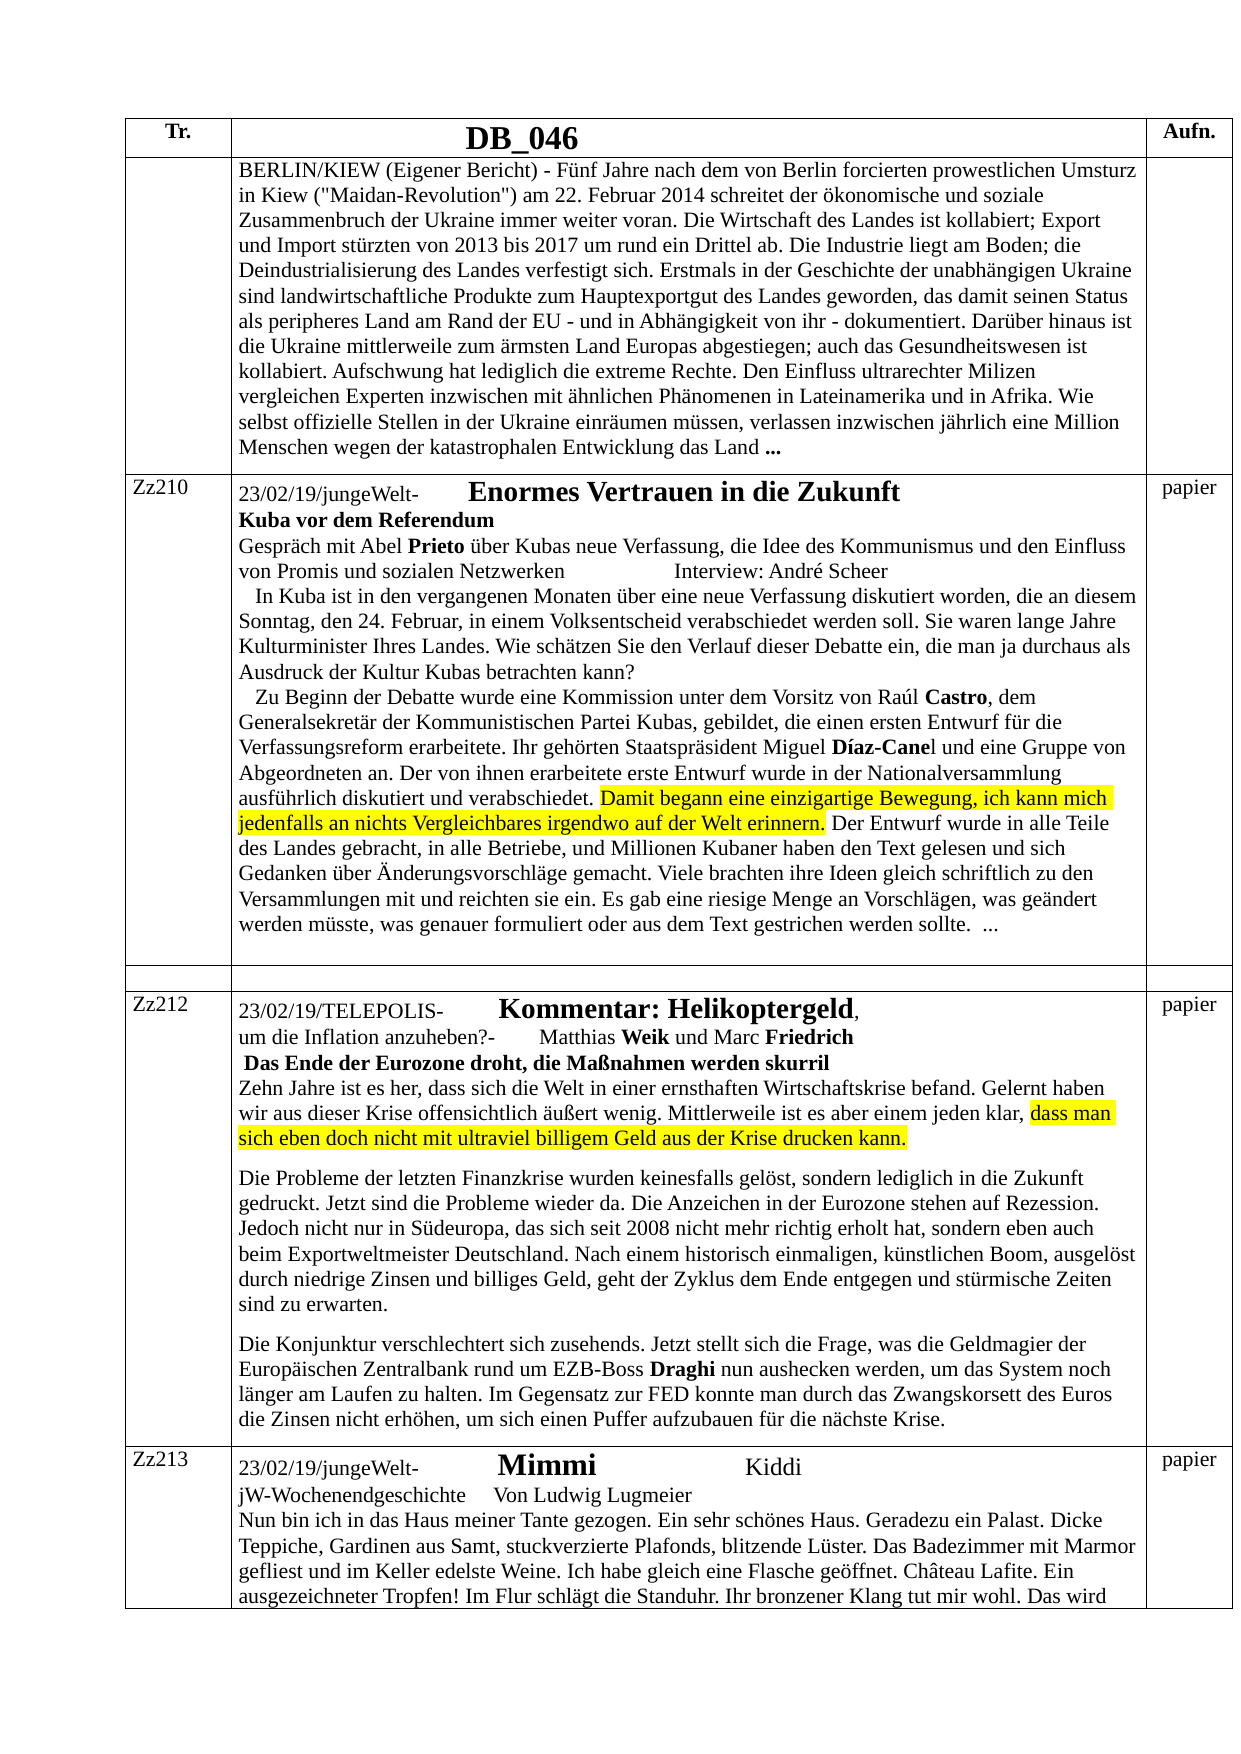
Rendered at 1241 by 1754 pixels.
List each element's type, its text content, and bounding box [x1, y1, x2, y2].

table_cell 23/02/19/TELEPOLIS- Kommentar: Helikoptergeld, um die Inflation anzuheben?- Matthias Weik und Marc Friedrich Das Ende der Eurozone droht, die Maßnahmen werden skurril Zehn Jahre ist es her, dass sich die Welt in einer ernsthaften Wirtschaftskrise befand. Gelernt haben wir aus dieser Krise offensichtlich äußert wenig. Mittlerweile ist es aber einem jeden klar, dass man sich eben doch nicht mit ultraviel billigem Geld aus der Krise drucken kann. Die Probleme der letzten Finanzkrise wurden keinesfalls gelöst, sondern lediglich in die Zukunft gedruckt. Jetzt sind die Probleme wieder da. Die Anzeichen in der Eurozone stehen auf Rezession. Jedoch nicht nur in Südeuropa, das sich seit 2008 nicht mehr richtig erholt hat, sondern eben auch beim Exportweltmeister Deutschland. Nach einem historisch einmaligen, künstlichen Boom, ausgelöst durch niedrige Zinsen und billiges Geld, geht der Zyklus dem Ende entgegen und stürmische Zeiten sind zu erwarten. Die Konjunktur verschlechtert sich zusehends. Jetzt stellt sich die Frage, was die Geldmagier der Europäischen Zentralbank rund um EZB-Boss Draghi nun aushecken werden, um das System noch länger am Laufen zu halten. Im Gegensatz zur FED konnte man durch das Zwangskorsett des Euros die Zinsen nicht erhöhen, um sich einen Puffer aufzubauen für die nächste Krise. [232, 992, 1146, 1446]
table_cell [126, 158, 231, 474]
table_cell 23/02/19/jungeWelt- Enormes Vertrauen in die Zukunft Kuba vor dem Referendum Gespräch mit Abel Prieto über Kubas neue Verfassung, die Idee des Kommunismus und den Einfluss von Promis und sozialen Netzwerken Interview: André Scheer In Kuba ist in den vergangenen Monaten über eine neue Verfassung diskutiert worden, die an diesem Sonntag, den 24. Februar, in einem Volksentscheid verabschiedet werden soll. Sie waren lange Jahre Kulturminister Ihres Landes. Wie schätzen Sie den Verlauf dieser Debatte ein, die man ja durchaus als Ausdruck der Kultur Kubas betrachten kann? Zu Beginn der Debatte wurde eine Kommission unter dem Vorsitz von Raúl Castro, dem Generalsekretär der Kommunistischen Partei Kubas, gebildet, die einen ersten Entwurf für die Verfassungsreform erarbeitete. Ihr gehörten Staatspräsident Miguel Díaz-Canel und eine Gruppe von Abgeordneten an. Der von ihnen erarbeitete erste Entwurf wurde in der Nationalversammlung ausführlich diskutiert und verabschiedet. Damit begann eine einzigartige Bewegung, ich kann mich jedenfalls an nichts Vergleichbares irgendwo auf der Welt erinnern. Der Entwurf wurde in alle Teile des Landes gebracht, in alle Betriebe, und Millionen Kubaner haben den Text gelesen und sich Gedanken über Änderungsvorschläge gemacht. Viele brachten ihre Ideen gleich schriftlich zu den Versammlungen mit und reichten sie ein. Es gab eine riesige Menge an Vorschlägen, was geändert werden müsste, was genauer formuliert oder aus dem Text gestrichen werden sollte. ... [232, 475, 1146, 965]
table_cell Zz210 [126, 475, 231, 965]
table_cell [1147, 158, 1232, 474]
table_cell [1147, 966, 1232, 991]
table_cell BERLIN/KIEW (Eigener Bericht) - Fünf Jahre nach dem von Berlin forcierten prowestlichen Umsturz in Kiew ("Maidan-Revolution") am 22. Februar 2014 schreitet der ökonomische und soziale Zusammenbruch der Ukraine immer weiter voran. Die Wirtschaft des Landes ist kollabiert; Export und Import stürzten von 2013 bis 2017 um rund ein Drittel ab. Die Industrie liegt am Boden; die Deindustrialisierung des Landes verfestigt sich. Erstmals in der Geschichte der unabhängigen Ukraine sind landwirtschaftliche Produkte zum Hauptexportgut des Landes geworden, das damit seinen Status als peripheres Land am Rand der EU - und in Abhängigkeit von ihr - dokumentiert. Darüber hinaus ist die Ukraine mittlerweile zum ärmsten Land Europas abgestiegen; auch das Gesundheitswesen ist kollabiert. Aufschwung hat lediglich die extreme Rechte. Den Einfluss ultrarechter Milizen vergleichen Experten inzwischen mit ähnlichen Phänomenen in Lateinamerika und in Afrika. Wie selbst offizielle Stellen in der Ukraine einräumen müssen, verlassen inzwischen jährlich eine Million Menschen wegen der katastrophalen Entwicklung das Land ... [232, 158, 1146, 474]
table_cell papier [1147, 1447, 1232, 1608]
table_cell Zz213 [126, 1447, 231, 1608]
table_cell [126, 966, 231, 991]
table_cell 23/02/19/jungeWelt- Mimmi Kiddi jW-Wochenendgeschichte Von Ludwig Lugmeier Nun bin ich in das Haus meiner Tante gezogen. Ein sehr schönes Haus. Geradezu ein Palast. Dicke Teppiche, Gardinen aus Samt, stuckverzierte Plafonds, blitzende Lüster. Das Badezimmer mit Marmor gefliest und im Keller edelste Weine. Ich habe gleich eine Flasche geöffnet. Château Lafite. Ein ausgezeichneter Tropfen! Im Flur schlägt die Standuhr. Ihr bronzener Klang tut mir wohl. Das wird [232, 1447, 1146, 1608]
table_header Aufn. [1147, 119, 1232, 157]
table_cell Zz212 [126, 992, 231, 1446]
table_header DB_046 [232, 119, 1146, 157]
table_header Tr. [126, 119, 231, 157]
table_cell papier [1147, 475, 1232, 965]
table_cell [232, 966, 1146, 991]
table_cell papier [1147, 992, 1232, 1446]
